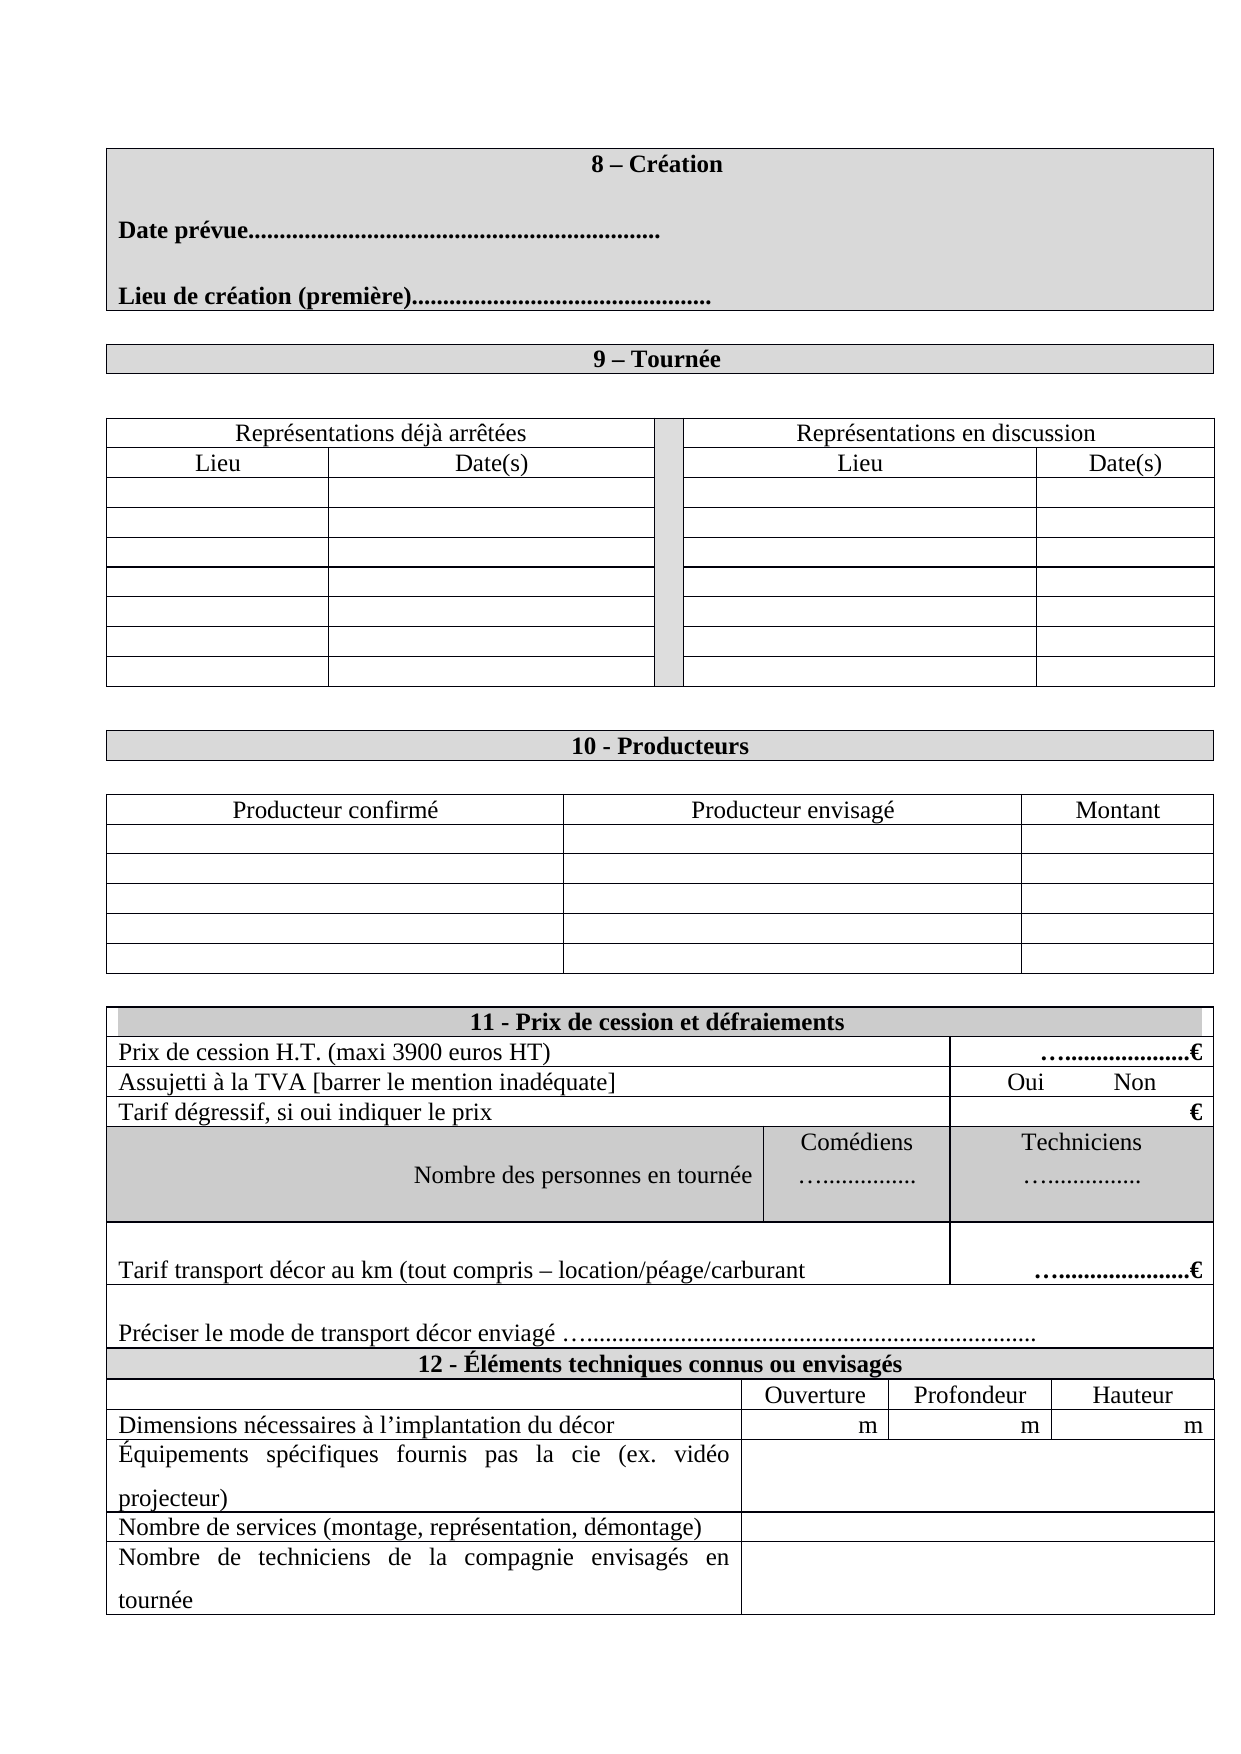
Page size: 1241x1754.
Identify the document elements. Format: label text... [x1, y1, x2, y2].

table_cell Nombre de services (montage, représentation, démontage) [107, 1513, 741, 1541]
table_cell Prix de cession H.T. (maxi 3900 euros HT) [107, 1037, 949, 1066]
table_header Profondeur [889, 1380, 1051, 1409]
table_header Ouverture [742, 1380, 888, 1409]
table_cell Préciser le mode de transport décor enviagé …........................................................................ [107, 1285, 1213, 1347]
table_cell …....................€ [951, 1037, 1213, 1066]
table_cell [1022, 884, 1213, 913]
table_cell [564, 944, 1021, 972]
table_header 9 – Tournée [107, 345, 1213, 373]
table_header Producteur confirmé [107, 795, 563, 823]
table_header [655, 419, 683, 686]
table_cell Nombre des personnes en tournée [107, 1127, 763, 1221]
table_cell [564, 884, 1021, 913]
table_cell [1037, 657, 1214, 686]
table_cell [107, 944, 563, 972]
table_header Représentations en discussion [684, 419, 1214, 447]
table_header 12 - Éléments techniques connus ou envisagés [107, 1349, 1213, 1378]
table_cell ….....................€ [951, 1223, 1213, 1284]
table_cell [329, 478, 654, 507]
table_header Hauteur [1052, 1380, 1214, 1409]
table_cell [1037, 597, 1214, 626]
table_cell [1022, 914, 1213, 943]
table_cell [107, 627, 328, 656]
table_cell [329, 627, 654, 656]
table_header Producteur envisagé [564, 795, 1021, 823]
table_cell [1037, 627, 1214, 656]
table_cell Date(s) [329, 448, 654, 477]
table_cell [107, 568, 328, 596]
table_cell [107, 854, 563, 883]
table_cell [107, 884, 563, 913]
table_cell [107, 657, 328, 686]
table_cell [742, 1513, 1214, 1541]
table_cell [1037, 538, 1214, 566]
table_cell [684, 568, 1036, 596]
table_cell [107, 825, 563, 853]
table_cell m [742, 1410, 888, 1438]
table_cell [1022, 825, 1213, 853]
table_header [107, 1380, 741, 1409]
table_cell [1037, 478, 1214, 507]
table_cell [684, 478, 1036, 507]
table_cell Comédiens …............... [764, 1127, 949, 1221]
table_header 8 – Création Date prévue.................................................................. Lieu de création (première)................................................ [107, 149, 1213, 309]
table_cell [684, 657, 1036, 686]
table_cell [329, 568, 654, 596]
table_cell [684, 627, 1036, 656]
table_cell Tarif dégressif, si oui indiquer le prix [107, 1097, 949, 1126]
table_cell [107, 914, 563, 943]
table_cell [742, 1542, 1214, 1614]
table_cell [1022, 944, 1213, 972]
table_cell [107, 538, 328, 566]
table_cell Nombre de techniciens de la compagnie envisagés en tournée [107, 1542, 741, 1614]
table_cell [107, 478, 328, 507]
table_cell [564, 825, 1021, 853]
table_cell Tarif transport décor au km (tout compris – location/péage/carburant [107, 1223, 949, 1284]
table_cell [564, 854, 1021, 883]
table_cell [329, 508, 654, 537]
table_header 10 - Producteurs [107, 731, 1213, 759]
table_cell [329, 657, 654, 686]
table_cell Oui Non [951, 1067, 1213, 1096]
table_cell [742, 1440, 1214, 1511]
table_cell Lieu [684, 448, 1036, 477]
table_cell Date(s) [1037, 448, 1214, 477]
table_cell [564, 914, 1021, 943]
table_cell [1037, 508, 1214, 537]
table_cell Lieu [107, 448, 328, 477]
table_cell [107, 597, 328, 626]
table_cell [684, 597, 1036, 626]
table_cell [107, 508, 328, 537]
table_cell [329, 597, 654, 626]
table_cell [1037, 568, 1214, 596]
table_cell m [889, 1410, 1051, 1438]
table_cell Techniciens …............... [951, 1127, 1213, 1221]
table_cell Équipements spécifiques fournis pas la cie (ex. vidéo projecteur) [107, 1440, 741, 1511]
table_cell [684, 508, 1036, 537]
table_header Montant [1022, 795, 1213, 823]
table_cell [684, 538, 1036, 566]
table_cell € [951, 1097, 1213, 1126]
table_cell [1022, 854, 1213, 883]
table_cell m [1052, 1410, 1214, 1438]
table_cell Assujetti à la TVA [barrer le mention inadéquate] [107, 1067, 949, 1096]
table_header Représentations déjà arrêtées [107, 419, 654, 447]
table_cell Dimensions nécessaires à l’implantation du décor [107, 1410, 741, 1438]
table_cell [329, 538, 654, 566]
